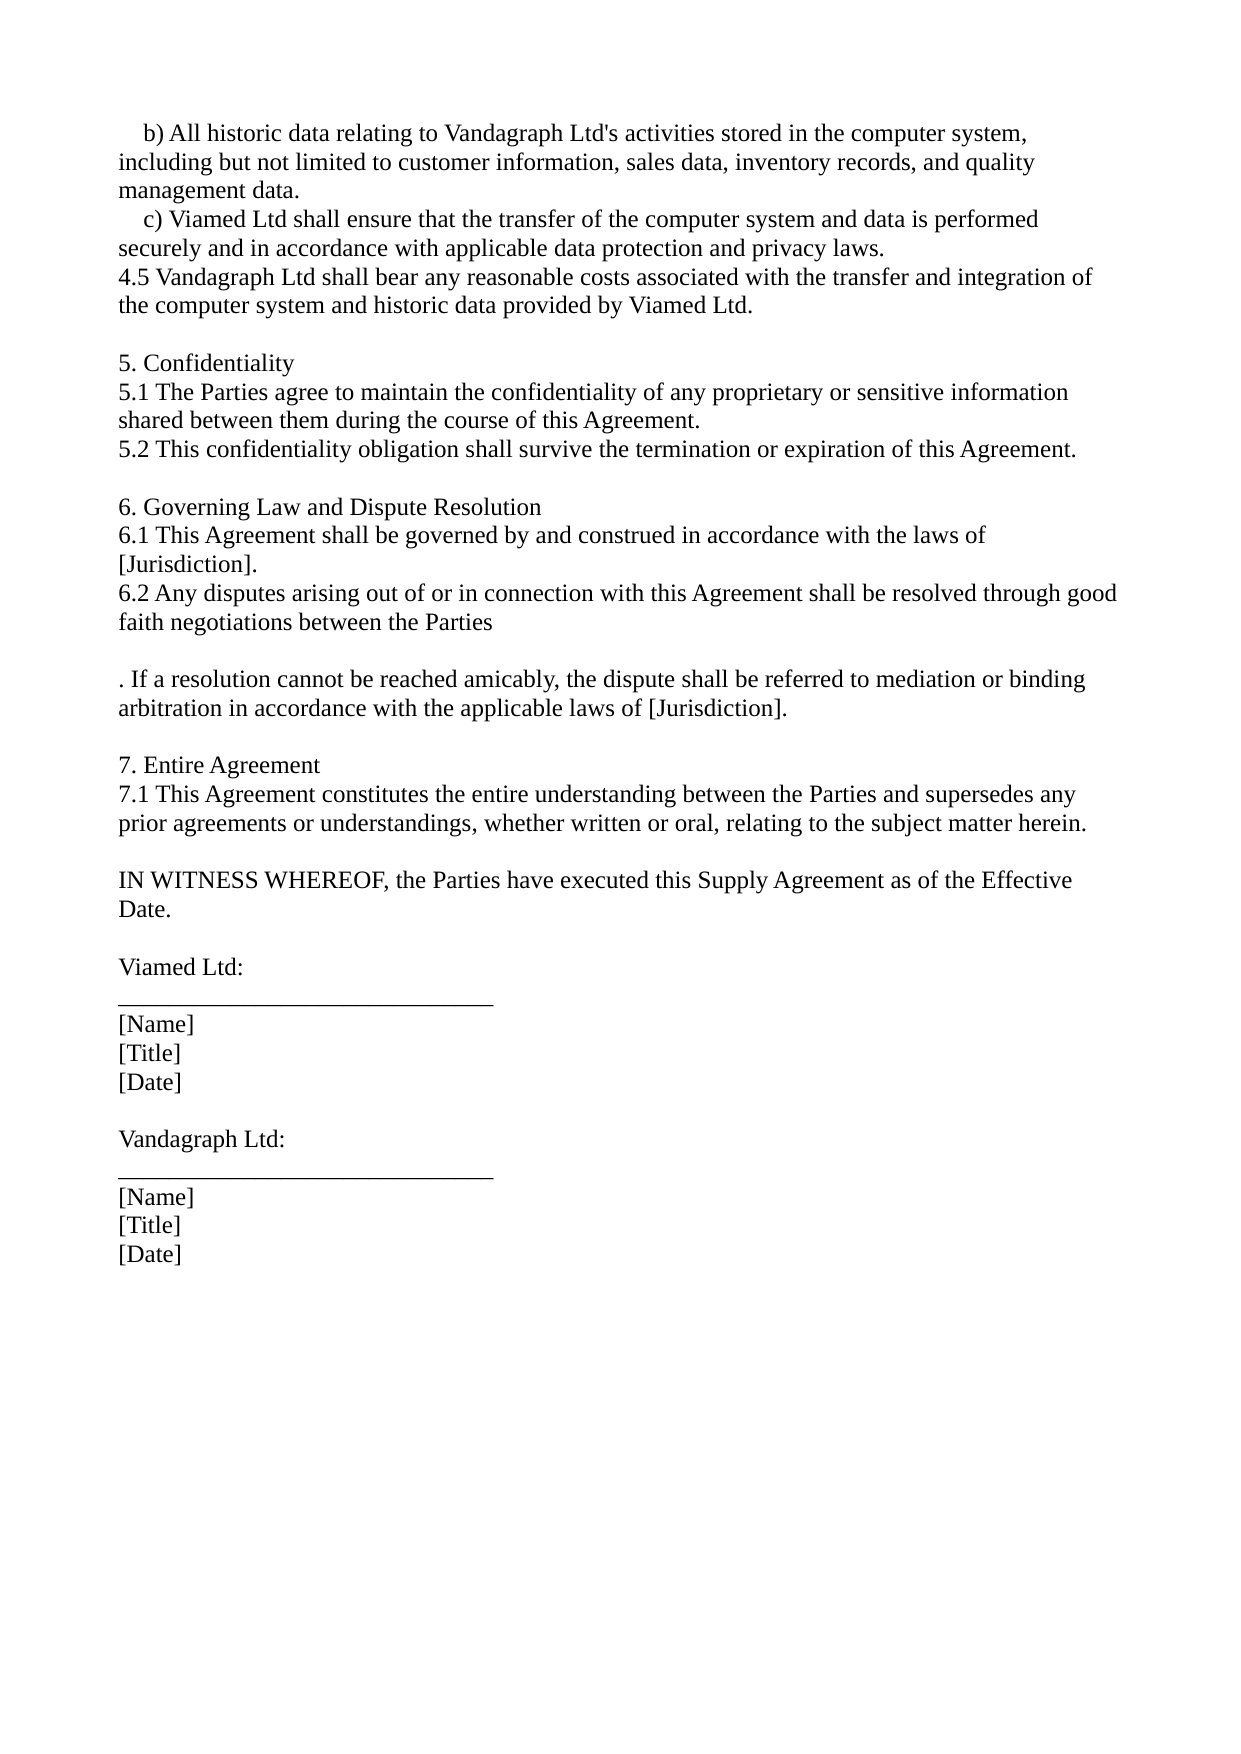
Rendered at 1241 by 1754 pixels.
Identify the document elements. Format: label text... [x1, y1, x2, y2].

text ______________________________ [118, 981, 1122, 1009]
text 4.5 Vandagraph Ltd shall bear any reasonable costs associated with the transfer and integration of the computer system and historic data provided by Viamed Ltd. [118, 262, 1122, 319]
text Vandagraph Ltd: [118, 1124, 1122, 1153]
text b) All historic data relating to Vandagraph Ltd's activities stored in the computer system, including but not limited to customer information, sales data, inventory records, and quality management data. [118, 118, 1122, 204]
text Viamed Ltd: [118, 952, 1122, 981]
text 5. Confidentiality [118, 348, 1122, 377]
text c) Viamed Ltd shall ensure that the transfer of the computer system and data is performed securely and in accordance with applicable data protection and privacy laws. [118, 204, 1122, 262]
text 7.1 This Agreement constitutes the entire understanding between the Parties and supersedes any prior agreements or understandings, whether written or oral, relating to the subject matter herein. [118, 779, 1122, 837]
text 6.2 Any disputes arising out of or in connection with this Agreement shall be resolved through good faith negotiations between the Parties [118, 578, 1122, 636]
text [Title] [118, 1038, 1122, 1067]
text 5.2 This confidentiality obligation shall survive the termination or expiration of this Agreement. [118, 434, 1122, 463]
text [Title] [118, 1211, 1122, 1239]
text 7. Entire Agreement [118, 751, 1122, 779]
text 5.1 The Parties agree to maintain the confidentiality of any proprietary or sensitive information shared between them during the course of this Agreement. [118, 377, 1122, 434]
text ______________________________ [118, 1153, 1122, 1182]
text 6.1 This Agreement shall be governed by and construed in accordance with the laws of [Jurisdiction]. [118, 521, 1122, 578]
text [Name] [118, 1009, 1122, 1038]
text . If a resolution cannot be reached amicably, the dispute shall be referred to mediation or binding arbitration in accordance with the applicable laws of [Jurisdiction]. [118, 664, 1122, 722]
text [Name] [118, 1182, 1122, 1211]
text [Date] [118, 1239, 1122, 1268]
text 6. Governing Law and Dispute Resolution [118, 492, 1122, 521]
text IN WITNESS WHEREOF, the Parties have executed this Supply Agreement as of the Effective Date. [118, 866, 1122, 923]
text [Date] [118, 1067, 1122, 1096]
